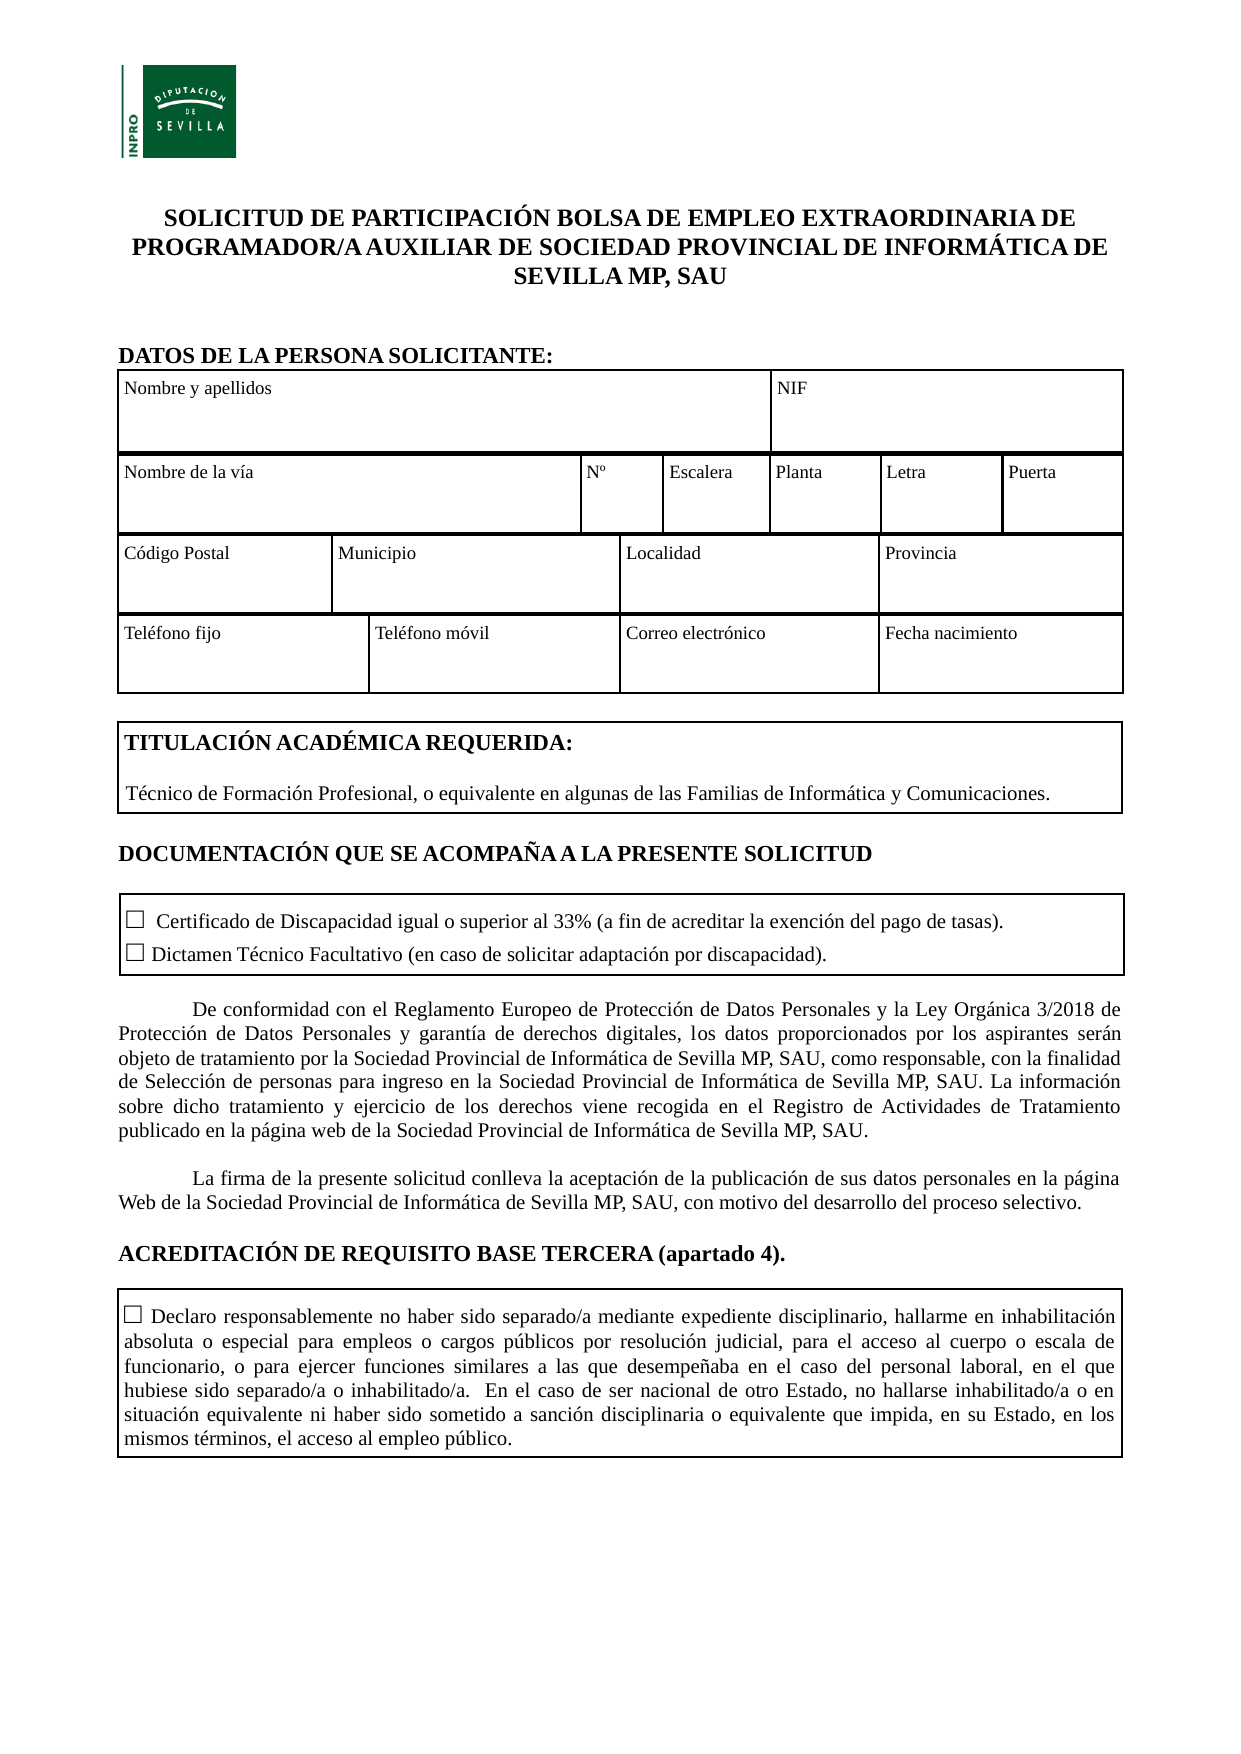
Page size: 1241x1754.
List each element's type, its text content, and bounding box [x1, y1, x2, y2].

table_header Localidad [621, 536, 878, 612]
table_header □ Certificado de Discapacidad igual o superior al 33% (a fin de acreditar la exención del pago de tasas). □ Dictamen Técnico Facultativo (en caso de solicitar adaptación por discapacidad). [121, 895, 1123, 974]
table_header Nombre de la vía [119, 456, 580, 532]
table_header Código Postal [119, 536, 331, 612]
table_header Nombre y apellidos [119, 371, 770, 451]
table_header Planta [771, 456, 880, 532]
table_header NIF [772, 371, 1122, 451]
table_header Fecha nacimiento [880, 616, 1122, 692]
table_header Municipio [333, 536, 619, 612]
text DOCUMENTACIÓN QUE SE ACOMPAÑA A LA PRESENTE SOLICITUD [118, 840, 1122, 867]
table_header Escalera [664, 456, 769, 532]
table_header Teléfono móvil [370, 616, 619, 692]
table_header TITULACIÓN ACADÉMICA REQUERIDA: Técnico de Formación Profesional, o equivalente en algunas de las Familias de Informática y Comunicaciones. [119, 723, 1121, 812]
text SOLICITUD DE PARTICIPACIÓN BOLSA DE EMPLEO EXTRAORDINARIA DE PROGRAMADOR/A AUXILIAR DE SOCIEDAD PROVINCIAL DE INFORMÁTICA DE SEVILLA MP, SAU [118, 203, 1122, 290]
text La firma de la presente solicitud conlleva la aceptación de la publicación de sus datos personales en la página Web de la Sociedad Provincial de Informática de Sevilla MP, SAU, con motivo del desarrollo del proceso selectivo. [118, 1166, 1122, 1214]
text DATOS DE LA PERSONA SOLICITANTE: [118, 342, 1122, 369]
table_header Letra [882, 456, 1001, 532]
table_header Provincia [880, 536, 1122, 612]
picture [121, 65, 237, 158]
table_header Correo electrónico [621, 616, 878, 692]
text ACREDITACIÓN DE REQUISITO BASE TERCERA (apartado 4). [118, 1240, 1122, 1267]
table_header Teléfono fijo [119, 616, 368, 692]
text De conformidad con el Reglamento Europeo de Protección de Datos Personales y la Ley Orgánica 3/2018 de Protección de Datos Personales y garantía de derechos digitales, los datos proporcionados por los aspirantes serán objeto de tratamiento por la Sociedad Provincial de Informática de Sevilla MP, SAU, como responsable, con la finalidad de Selección de personas para ingreso en la Sociedad Provincial de Informática de Sevilla MP, SAU. La información sobre dicho tratamiento y ejercicio de los derechos viene recogida en el Registro de Actividades de Tratamiento publicado en la página web de la Sociedad Provincial de Informática de Sevilla MP, SAU. [118, 997, 1122, 1142]
table_header Puerta [1004, 456, 1122, 532]
table_header Nº [582, 456, 662, 532]
table_header □ Declaro responsablemente no haber sido separado/a mediante expediente disciplinario, hallarme en inhabilitación absoluta o especial para empleos o cargos públicos por resolución judicial, para el acceso al cuerpo o escala de funcionario, o para ejercer funciones similares a las que desempeñaba en el caso del personal laboral, en el que hubiese sido separado/a o inhabilitado/a. En el caso de ser nacional de otro Estado, no hallarse inhabilitado/a o en situación equivalente ni haber sido sometido a sanción disciplinaria o equivalente que impida, en su Estado, en los mismos términos, el acceso al empleo público. [119, 1290, 1121, 1456]
